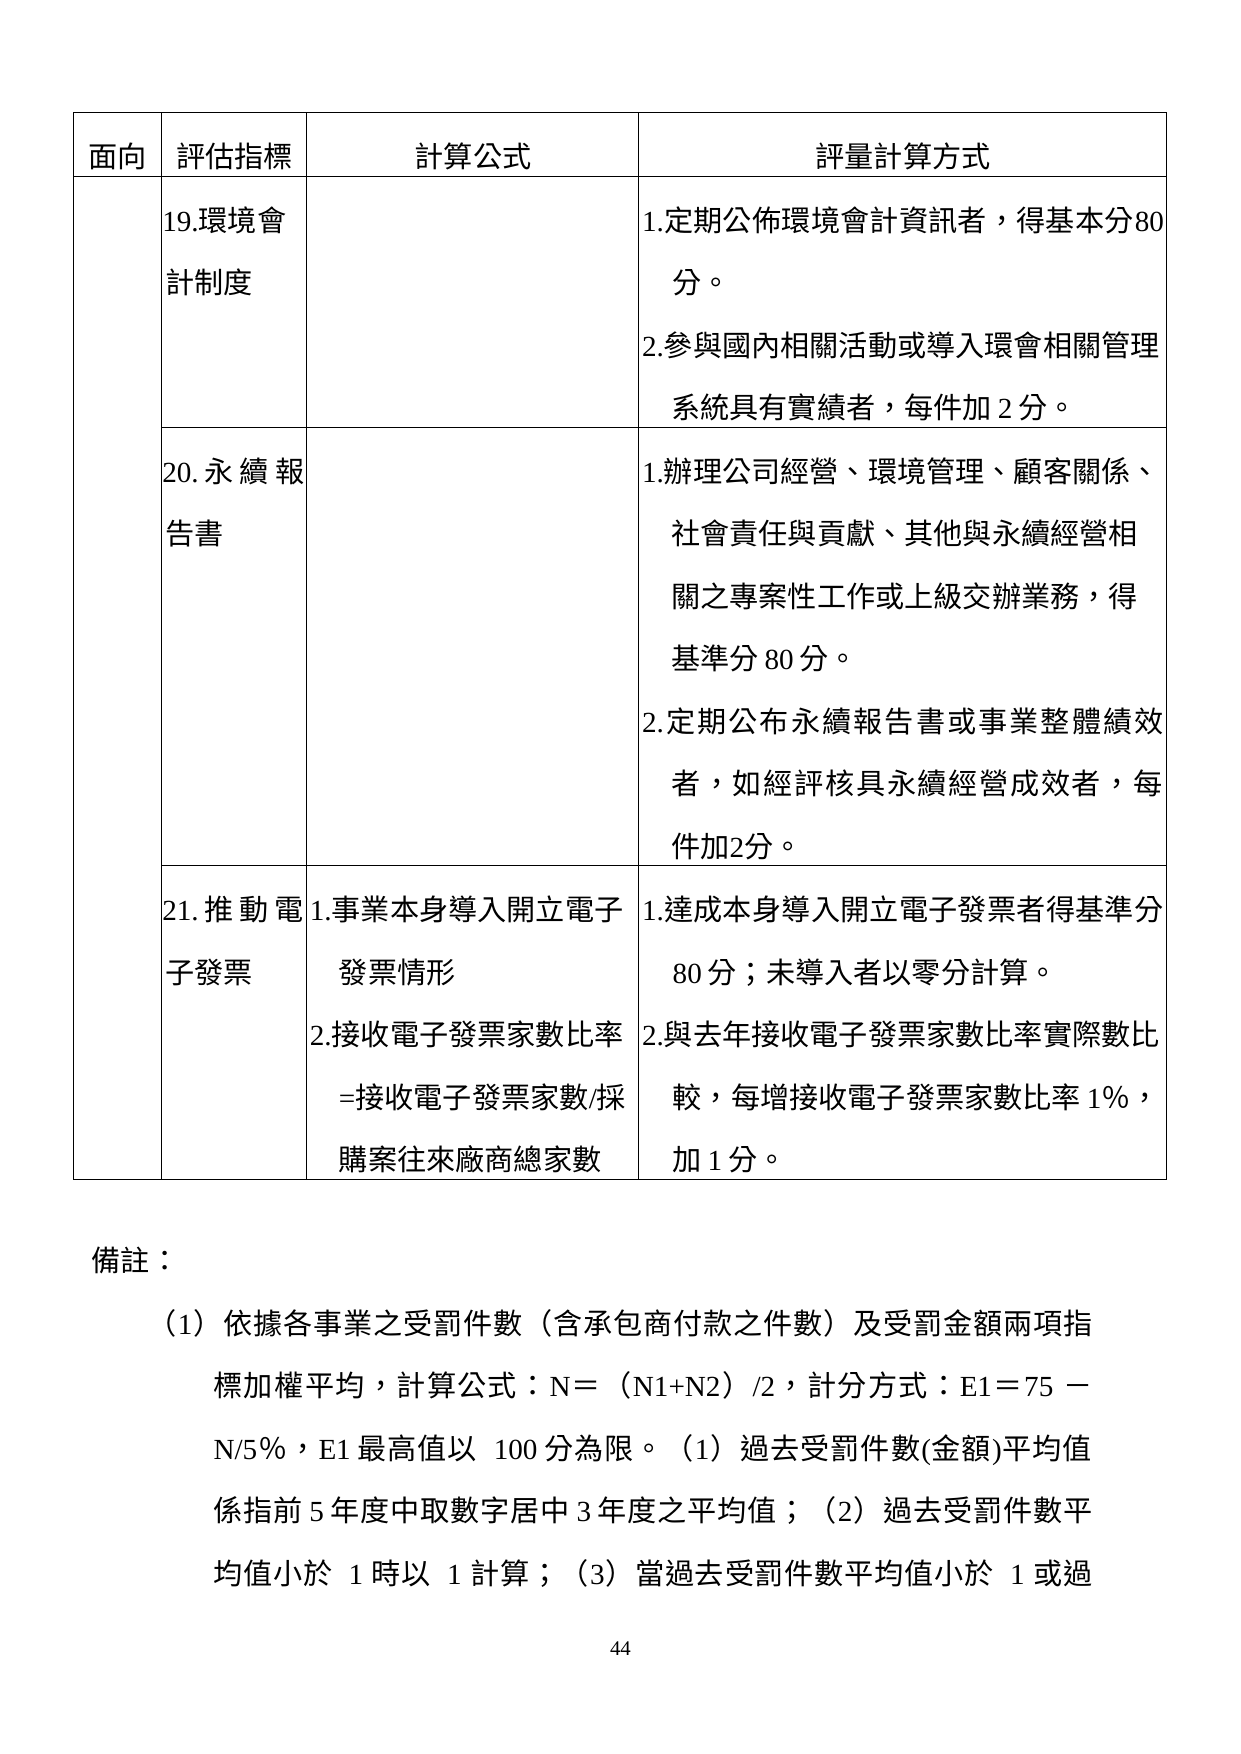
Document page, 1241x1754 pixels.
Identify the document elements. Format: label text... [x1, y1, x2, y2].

table_cell 1.定期公佈環境會計資訊者，得基本分80分。 2.參與國內相關活動或導入環會相關管理系統具有實績者，每件加2分。 [639, 177, 1166, 427]
text 備註： [91, 1217, 1092, 1280]
table_cell 21.推動電子發票 [162, 866, 306, 1179]
table_cell 1.辦理公司經營、環境管理、顧客關係、社會責任與貢獻、其他與永續經營相關之專案性工作或上級交辦業務，得基準分80分。 2.定期公布永續報告書或事業整體績效者，如經評核具永續經營成效者，每件加2分。 [639, 428, 1166, 865]
table_cell 20.永續報告書 [162, 428, 306, 865]
table_cell 19.環境會計制度 [162, 177, 306, 427]
table_cell [307, 428, 638, 865]
table_header 計算公式 [307, 113, 638, 176]
table_cell [307, 177, 638, 427]
table_cell 1.達成本身導入開立電子發票者得基準分80分；未導入者以零分計算。 2.與去年接收電子發票家數比率實際數比較，每增接收電子發票家數比率1％，加1分。 [639, 866, 1166, 1179]
table_header 面向 [74, 113, 161, 176]
table_header 評估指標 [162, 113, 306, 176]
table_header 評量計算方式 [639, 113, 1166, 176]
text （1）依據各事業之受罰件數（含承包商付款之件數）及受罰金額兩項指標加權平均，計算公式：N＝（N1+N2）/2，計分方式：E1＝75 － N/5％，E1最高值以 100分為限。（1）過去受罰件數(金額)平均值係指前5年度中取數字居中3年度之平均值；（2）過去受罰件數平均值小於 1 時以 1 計算；（3）當過去受罰件數平均值小於 1 或過 [148, 1280, 1092, 1592]
table_cell 1.事業本身導入開立電子發票情形 2.接收電子發票家數比率=接收電子發票家數/採購案往來廠商總家數 [307, 866, 638, 1179]
table_cell [74, 177, 161, 1179]
